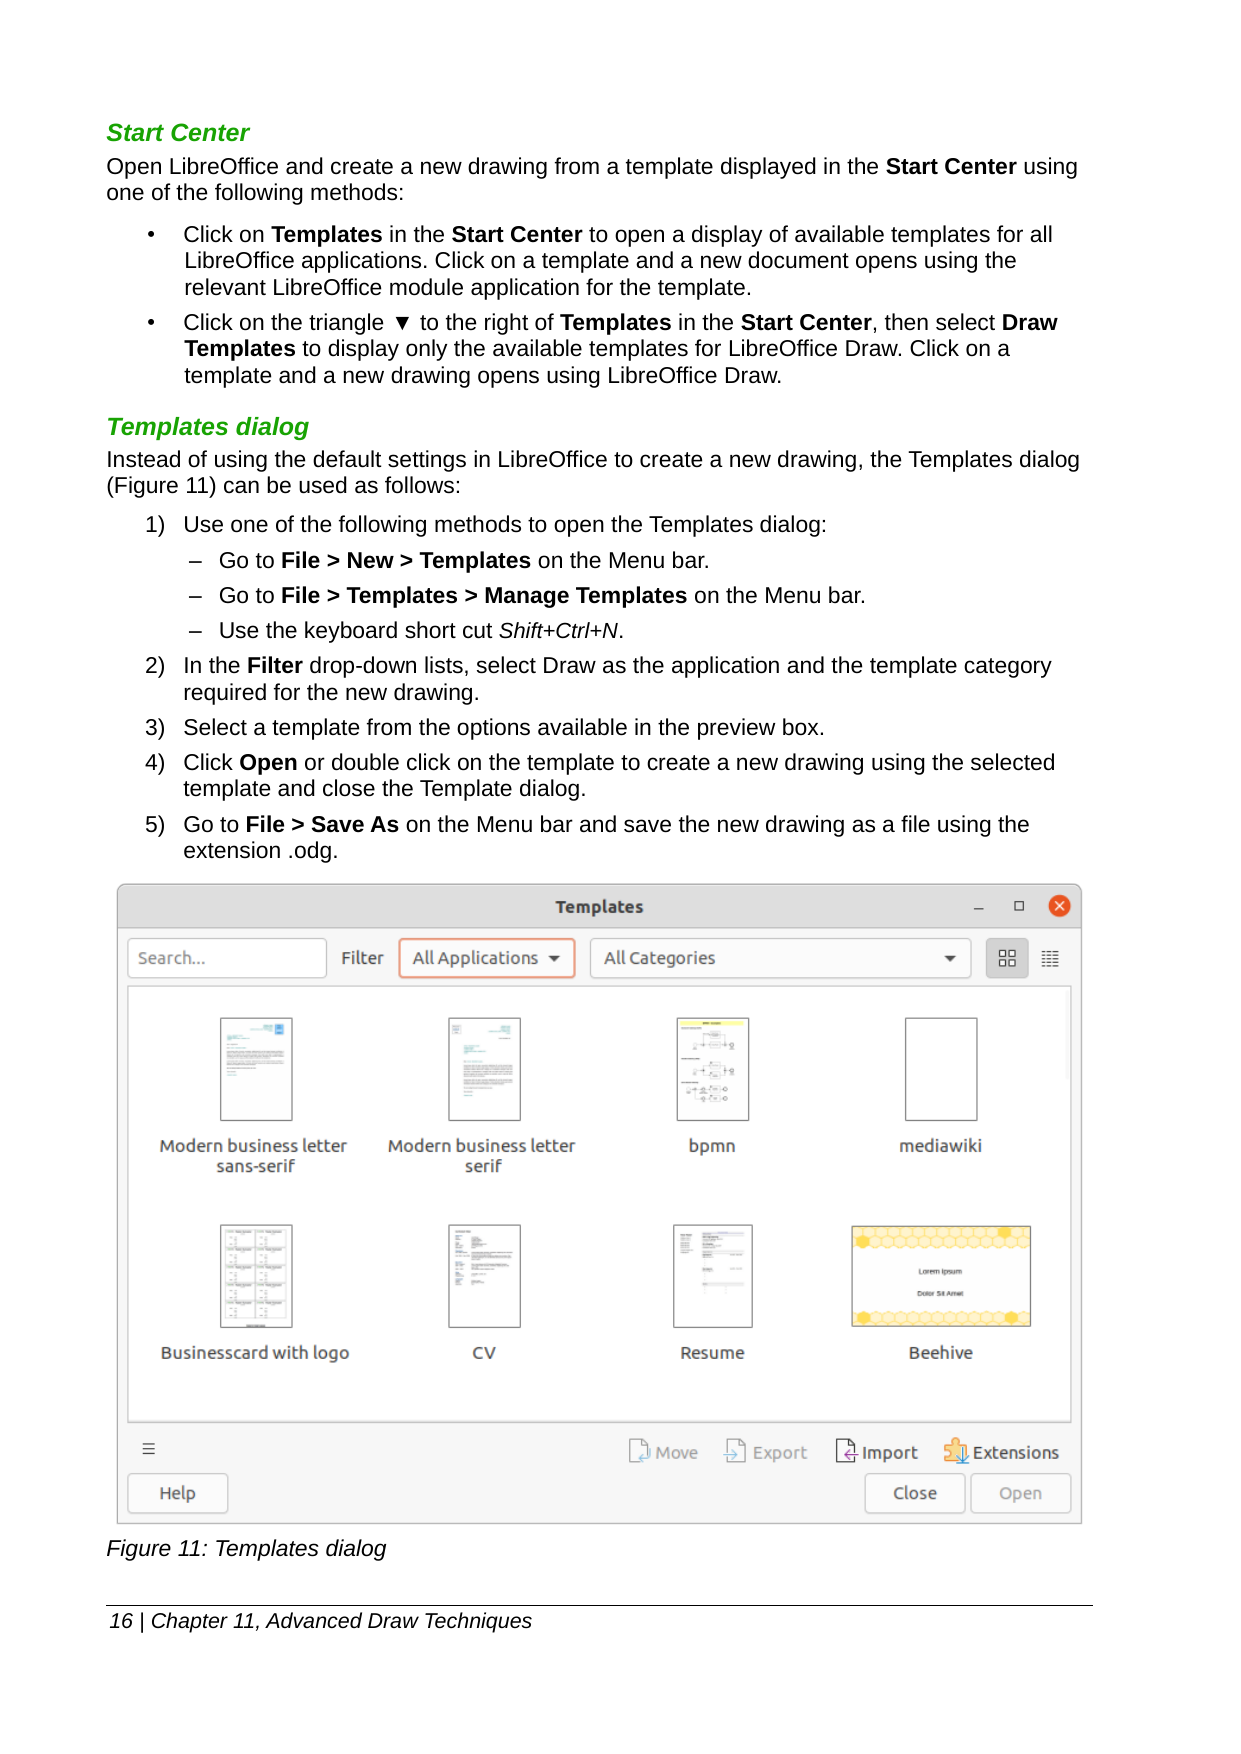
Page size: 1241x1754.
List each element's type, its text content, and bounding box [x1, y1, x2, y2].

list Go to File > Templates > Manage Templates on the Menu bar. [189, 582, 1093, 608]
picture [106, 875, 1093, 1535]
list Click on Templates in the Start Center to open a display of available templates for all LibreOffice applications. Click on a template and a new document opens using the relevant LibreOffice module application for the template. [144, 218, 1093, 300]
subtitle Start Center [106, 118, 1093, 147]
list Click Open or double click on the template to create a new drawing using the selected template and close the Template dialog. [165, 749, 1093, 802]
list Go to File > New > Templates on the Menu bar. [189, 547, 1093, 573]
list Open LibreOffice and create a new drawing from a template displayed in the Start Center using one of the following methods: [106, 153, 1093, 206]
list Click on the triangle ▼ to the right of Templates in the Start Center, then select Draw Templates to display only the available templates for LibreOffice Draw. Click on a template and a new drawing opens using LibreOffice Draw. [144, 306, 1093, 391]
list Select a template from the options available in the preview box. [165, 714, 1093, 740]
text Instead of using the default settings in LibreOffice to create a new drawing, the Templates dialog (Figure 11) can be used as follows: [106, 446, 1093, 499]
subtitle Templates dialog [106, 411, 1093, 440]
list Use one of the following methods to open the Templates dialog: [165, 511, 1093, 538]
text Figure 11: Templates dialog [106, 1535, 1093, 1561]
list Use the keyboard short cut Shift+Ctrl+N. [189, 617, 1093, 643]
list Go to File > Save As on the Menu bar and save the new drawing as a file using the extension .odg. [165, 811, 1093, 863]
list In the Filter drop-down lists, select Draw as the application and the template category required for the new drawing. [165, 652, 1093, 705]
